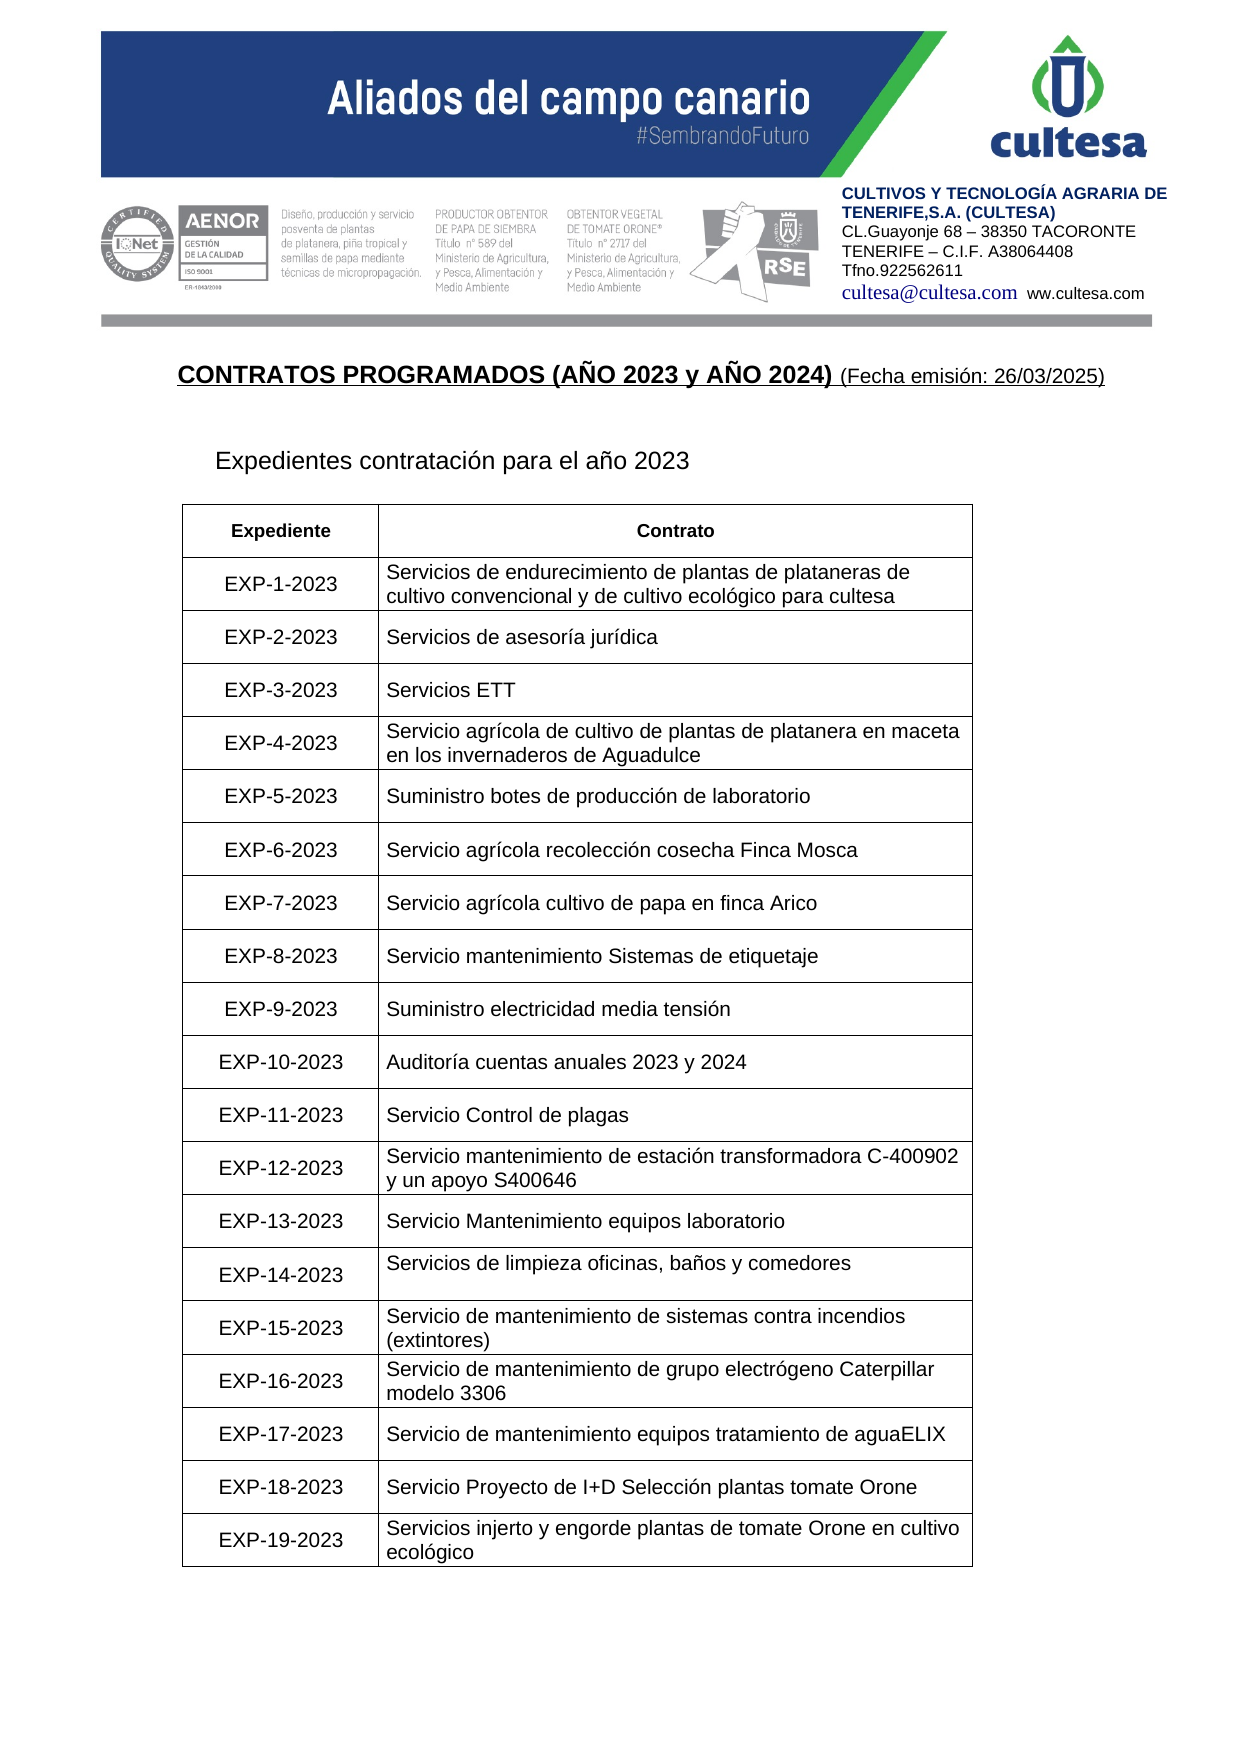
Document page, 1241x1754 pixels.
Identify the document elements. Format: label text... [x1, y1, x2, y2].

table_cell Servicio mantenimiento Sistemas de etiquetaje [379, 930, 972, 982]
table_cell Servicios de asesoría jurídica [379, 611, 972, 663]
table_cell EXP-17-2023 [183, 1408, 378, 1460]
table_cell EXP-11-2023 [183, 1089, 378, 1141]
table_cell EXP-7-2023 [183, 876, 378, 928]
table_cell Auditoría cuentas anuales 2023 y 2024 [379, 1036, 972, 1088]
table_cell EXP-2-2023 [183, 611, 378, 663]
table_cell EXP-16-2023 [183, 1355, 378, 1407]
table_cell EXP-5-2023 [183, 770, 378, 822]
table_cell EXP-14-2023 [183, 1248, 378, 1300]
table_cell Servicio de mantenimiento de sistemas contra incendios (extintores) [379, 1301, 972, 1353]
table_cell EXP-12-2023 [183, 1142, 378, 1194]
table_cell Servicio Proyecto de I+D Selección plantas tomate Orone [379, 1461, 972, 1513]
text Expedientes contratación para el año 2023 [215, 446, 1137, 475]
table_cell EXP-4-2023 [183, 717, 378, 769]
table_cell Servicios de endurecimiento de plantas de plataneras de cultivo convencional y de cultivo ecológico para cultesa [379, 558, 972, 610]
table_cell Servicio agrícola recolección cosecha Finca Mosca [379, 823, 972, 875]
table_cell Servicio de mantenimiento equipos tratamiento de aguaELIX [379, 1408, 972, 1460]
table_cell EXP-1-2023 [183, 558, 378, 610]
table_cell Servicio agrícola de cultivo de plantas de platanera en maceta en los invernaderos de Aguadulce [379, 717, 972, 769]
table_cell EXP-10-2023 [183, 1036, 378, 1088]
table_cell Servicios de limpieza oficinas, baños y comedores [379, 1248, 972, 1300]
table_cell Servicio agrícola cultivo de papa en finca Arico [379, 876, 972, 928]
table_cell EXP-19-2023 [183, 1514, 378, 1566]
table_cell Suministro botes de producción de laboratorio [379, 770, 972, 822]
table_header Contrato [379, 505, 972, 557]
text CONTRATOS PROGRAMADOS (AÑO 2023 y AÑO 2024) (Fecha emisión: 26/03/2025) [177, 360, 1137, 388]
table_cell EXP-6-2023 [183, 823, 378, 875]
table_cell Servicio Mantenimiento equipos laboratorio [379, 1195, 972, 1247]
table_cell EXP-15-2023 [183, 1301, 378, 1353]
table_cell EXP-13-2023 [183, 1195, 378, 1247]
table_cell Servicio de mantenimiento de grupo electrógeno Caterpillar modelo 3306 [379, 1355, 972, 1407]
table_cell EXP-18-2023 [183, 1461, 378, 1513]
table_header Expediente [183, 505, 378, 557]
table_cell Suministro electricidad media tensión [379, 983, 972, 1035]
table_cell Servicio Control de plagas [379, 1089, 972, 1141]
table_cell Servicio mantenimiento de estación transformadora C-400902 y un apoyo S400646 [379, 1142, 972, 1194]
table_cell EXP-9-2023 [183, 983, 378, 1035]
table_cell EXP-3-2023 [183, 664, 378, 716]
table_cell EXP-8-2023 [183, 930, 378, 982]
table_cell Servicios injerto y engorde plantas de tomate Orone en cultivo ecológico [379, 1514, 972, 1566]
table_cell Servicios ETT [379, 664, 972, 716]
